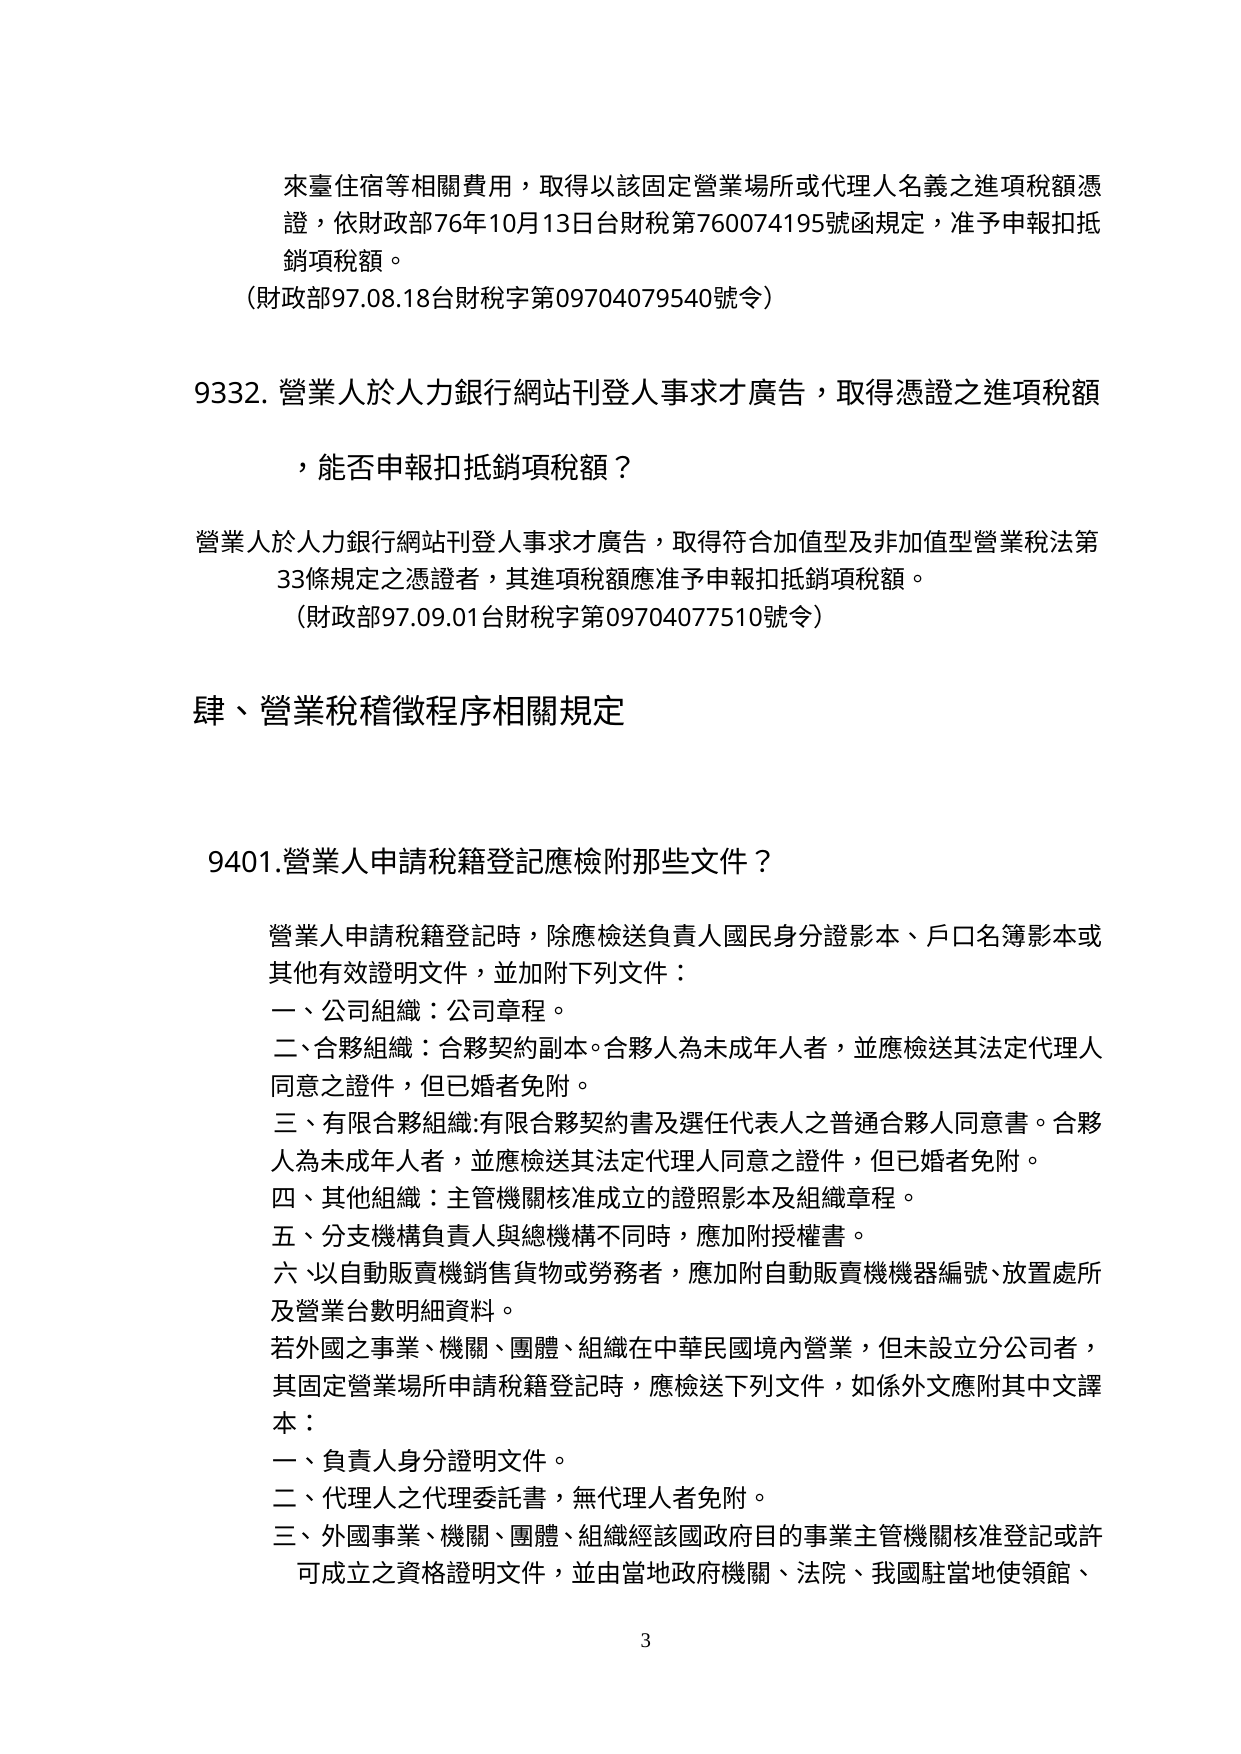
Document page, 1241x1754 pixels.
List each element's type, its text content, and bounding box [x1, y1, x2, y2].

text 二、合夥組織：合夥契約副本。合夥人為未成年人者，並應檢送其法定代理人同意之證件，但已婚者免附。 [270, 1028, 1103, 1103]
list 9401.營業人申請稅籍登記應檢附那些文件？ [207, 822, 1106, 897]
text 三、有限合夥組織:有限合夥契約書及選任代表人之普通合夥人同意書。合夥人為未成年人者，並應檢送其法定代理人同意之證件，但已婚者免附。 [270, 1103, 1103, 1178]
text 五、分支機構負責人與總機構不同時，應加附授權書。 [272, 1216, 1103, 1253]
text 六、以自動販賣機銷售貨物或勞務者，應加附自動販賣機機器編號、放置處所及營業台數明細資料。 [270, 1253, 1103, 1328]
text 四、其他組織：主管機關核准成立的證照影本及組織章程。 [272, 1178, 1103, 1216]
text 可成立之資格證明文件，並由當地政府機關、法院、我國駐當地使領館、 [270, 1553, 1103, 1591]
text （財政部97.09.01台財稅字第09704077510號令） [192, 597, 1103, 634]
text 肆、營業稅稽徵程序相關規定 [192, 672, 1103, 747]
list 營業人於人力銀行網站刊登人事求才廣告，取得憑證之進項稅額，能否申報扣抵銷項稅額？ [194, 353, 1102, 503]
text 一、公司組織：公司章程。 [272, 991, 1103, 1028]
text 營業人於人力銀行網站刊登人事求才廣告，取得符合加值型及非加值型營業稅法第33條規定之憑證者，其進項稅額應准予申報扣抵銷項稅額。 [102, 522, 1103, 597]
text 營業人申請稅籍登記時，除應檢送負責人國民身分證影本、戶口名簿影本或其他有效證明文件，並加附下列文件： [269, 916, 1103, 991]
text （財政部97.08.18台財稅字第09704079540號令） [192, 278, 1103, 316]
text 若外國之事業、機關、團體、組織在中華民國境內營業，但未設立分公司者，其固定營業場所申請稅籍登記時，應檢送下列文件，如係外文應附其中文譯本： 一、負責人身分證明文件。 二、代理人之代理委託書，無代理人者免附。 三、 外國事業、機關、團體、組織經該國政府目的事業主管機關核准登記或許 [270, 1328, 1103, 1553]
text 來臺住宿等相關費用，取得以該固定營業場所或代理人名義之進項稅額憑證，依財政部76年10月13日台財稅第760074195號函規定，准予申報扣抵銷項稅額。 [133, 166, 1103, 278]
